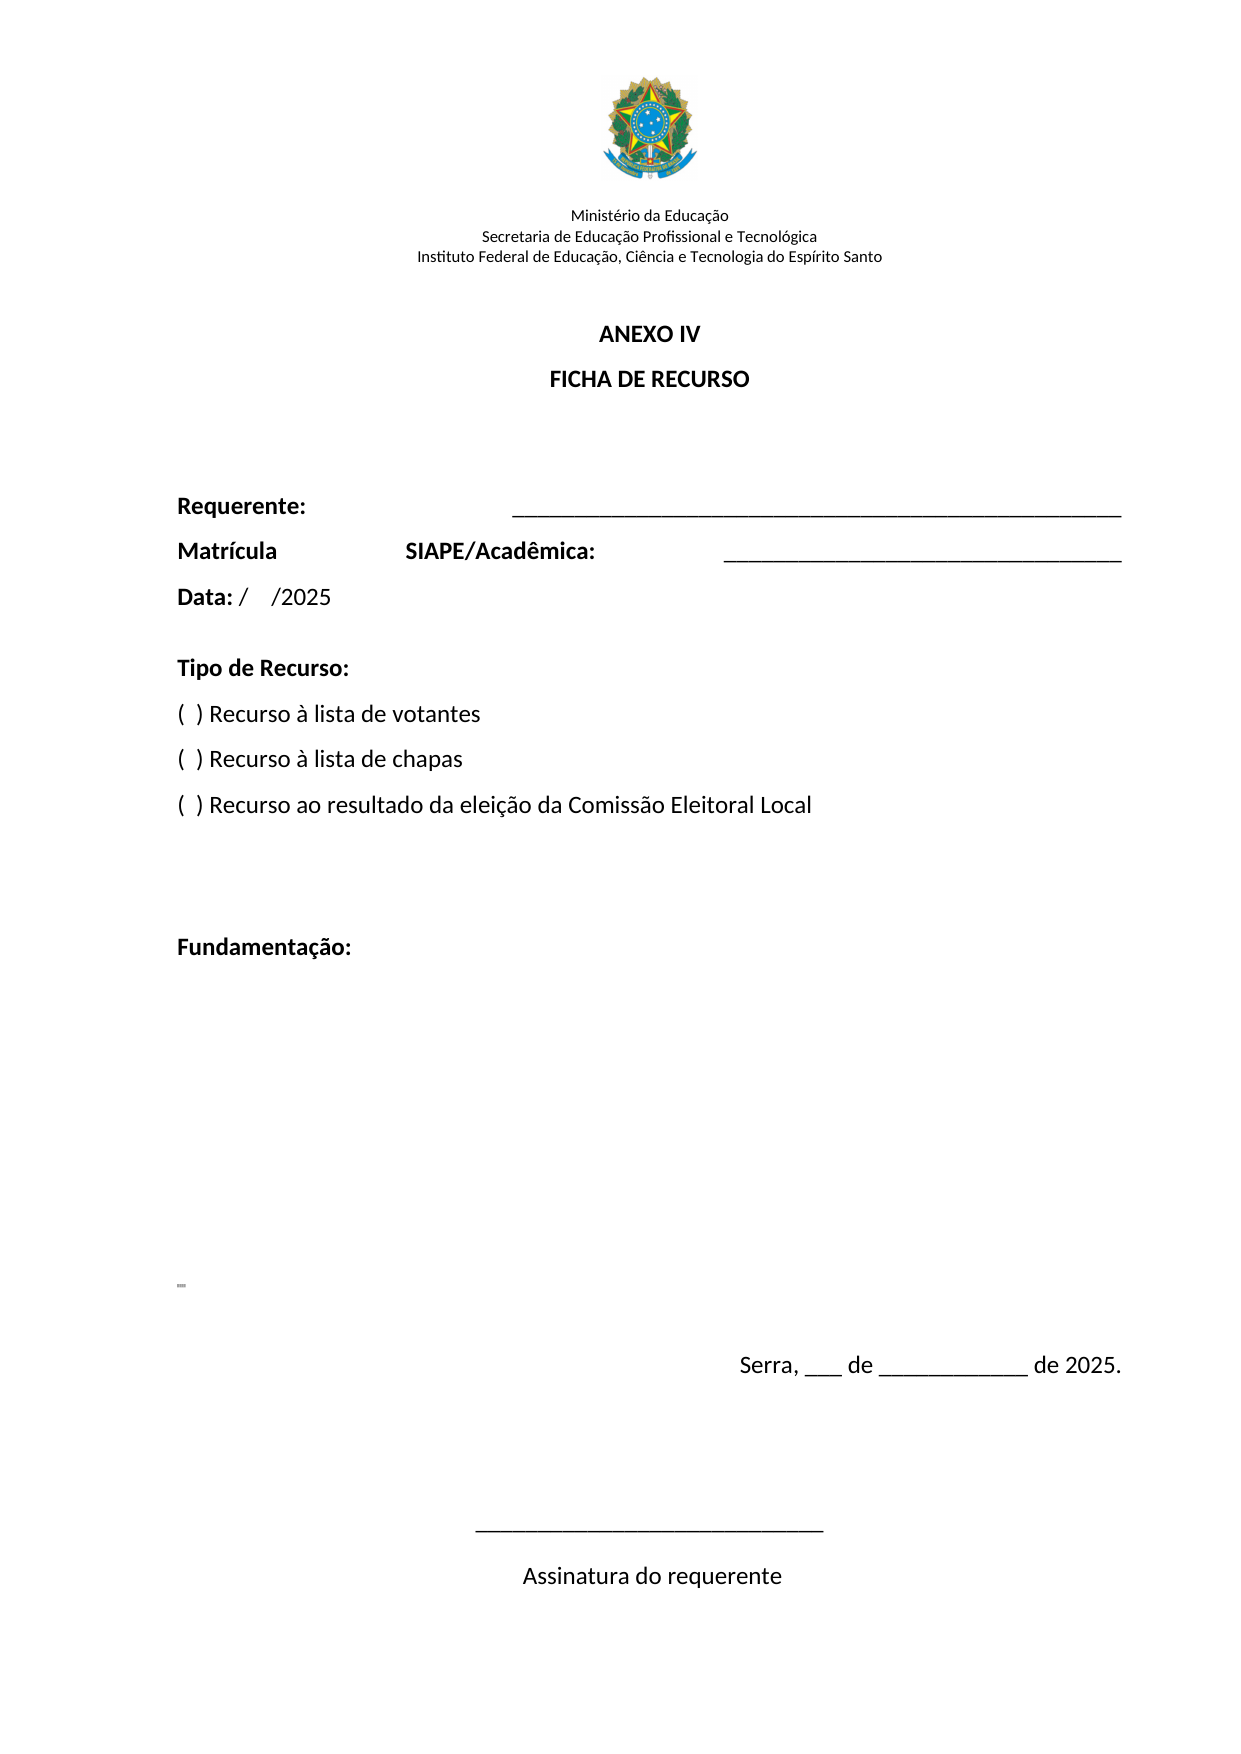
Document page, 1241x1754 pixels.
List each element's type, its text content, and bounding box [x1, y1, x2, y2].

text Assinatura do requerente [177, 1560, 1122, 1591]
text ____________________________ [177, 1505, 1122, 1535]
text Serra, ___ de ____________ de 2025. [177, 1349, 1122, 1379]
picture [601, 75, 698, 181]
text ANEXO IV [177, 318, 1122, 348]
text Tipo de Recurso: ( ) Recurso à lista de votantes ( ) Recurso à lista de chapas ( ) Recurso ao resultado da eleição da Comissão Eleitoral Local [177, 652, 1122, 820]
text Requerente: _________________________________________________ Matrícula SIAPE/Acadêmica: ________________________________ Data: / /2025 [177, 490, 1122, 612]
text Fundamentação: [177, 931, 1122, 961]
text FICHA DE RECURSO [177, 363, 1122, 394]
